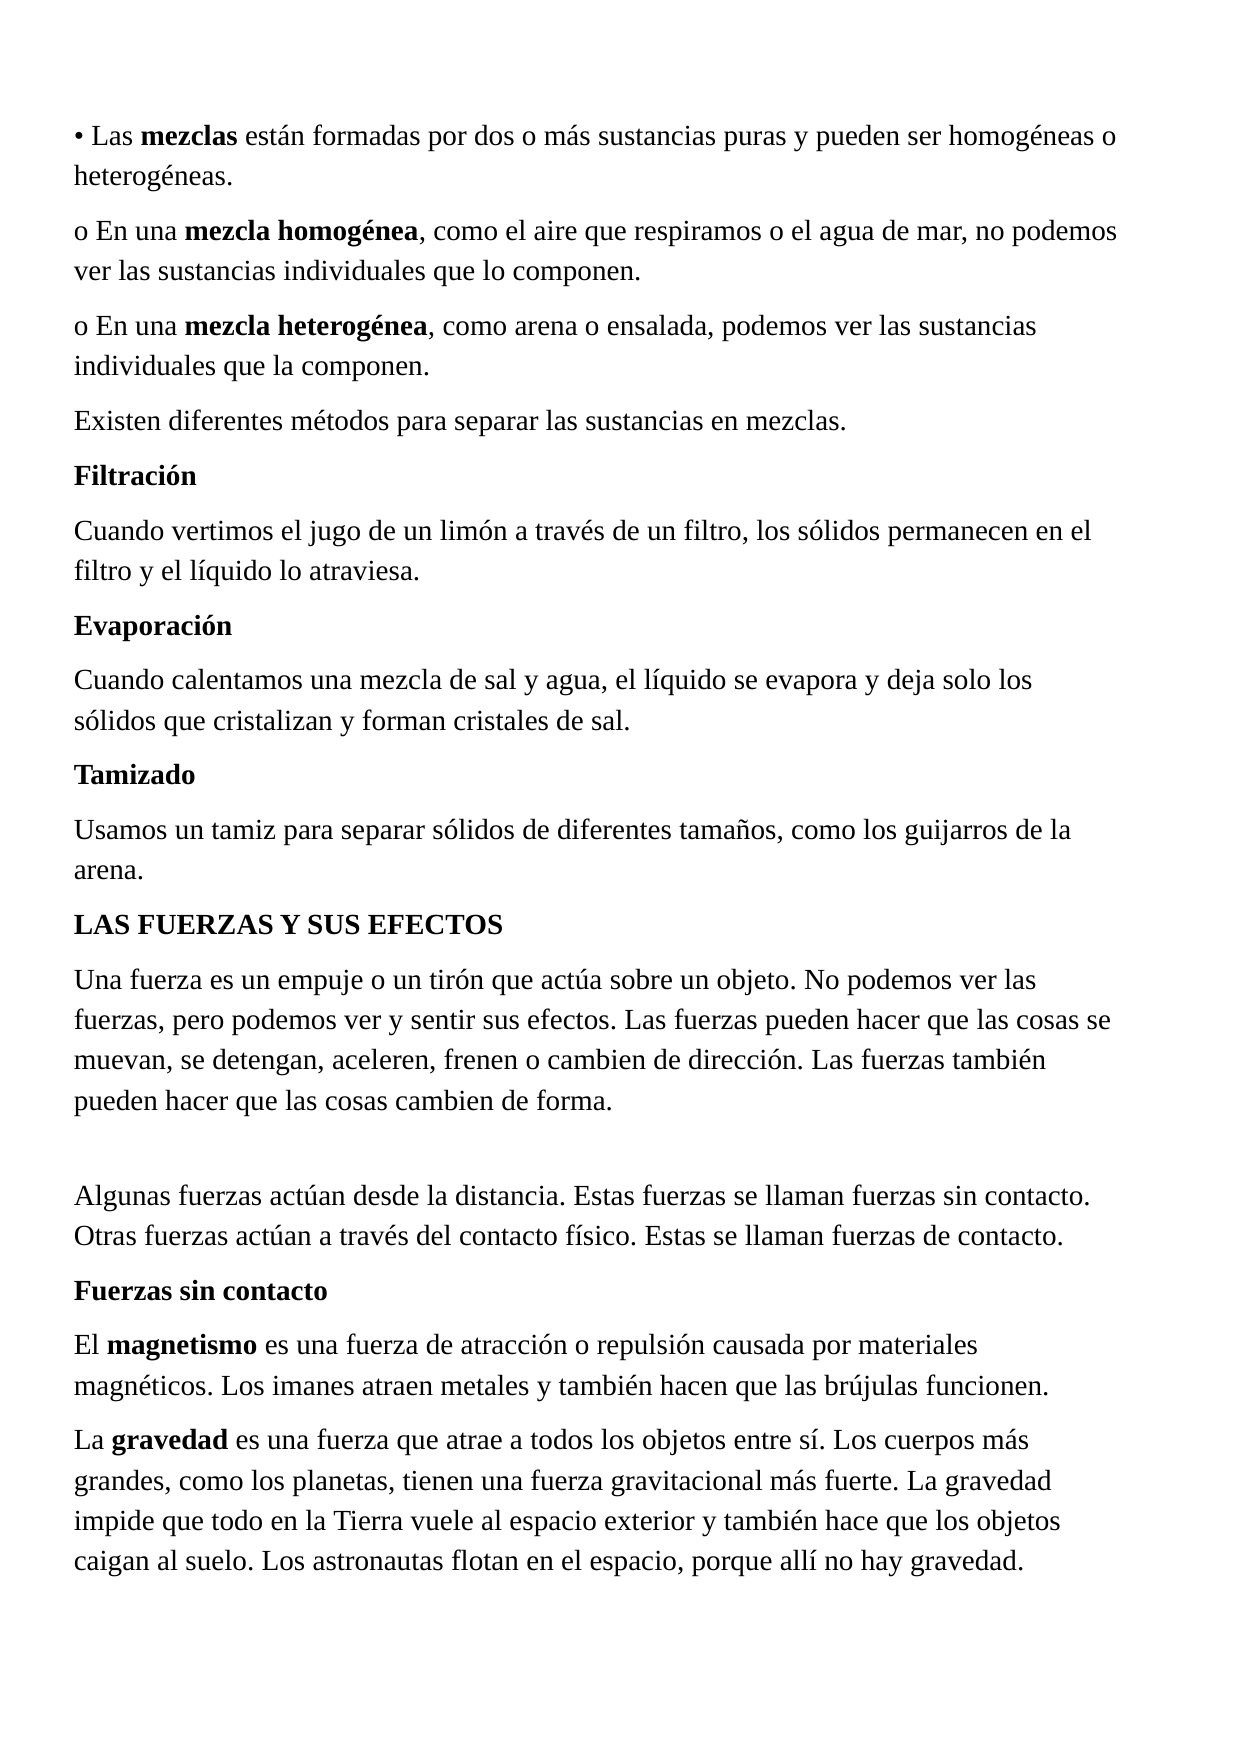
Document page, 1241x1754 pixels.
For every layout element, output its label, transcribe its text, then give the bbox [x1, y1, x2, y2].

text Algunas fuerzas actúan desde la distancia. Estas fuerzas se llaman fuerzas sin contacto. Otras fuerzas actúan a través del contacto físico. Estas se llaman fuerzas de contacto. [73, 1137, 1122, 1251]
text LAS FUERZAS Y SUS EFECTOS [73, 907, 1122, 941]
text El magnetismo es una fuerza de atracción o repulsión causada por materiales magnéticos. Los imanes atraen metales y también hacen que las brújulas funcionen. [73, 1327, 1122, 1401]
text Filtración [73, 458, 1122, 491]
text Una fuerza es un empuje o un tirón que actúa sobre un objeto. No podemos ver las fuerzas, pero podemos ver y sentir sus efectos. Las fuerzas pueden hacer que las cosas se muevan, se detengan, aceleren, frenen o cambien de dirección. Las fuerzas también pueden hacer que las cosas cambien de forma. [73, 962, 1122, 1116]
text Fuerzas sin contacto [73, 1273, 1122, 1306]
text Cuando vertimos el jugo de un limón a través de un filtro, los sólidos permanecen en el filtro y el líquido lo atraviesa. [73, 513, 1122, 586]
text o En una mezcla heterogénea, como arena o ensalada, podemos ver las sustancias individuales que la componen. [73, 308, 1122, 382]
text La gravedad es una fuerza que atrae a todos los objetos entre sí. Los cuerpos más grandes, como los planetas, tienen una fuerza gravitacional más fuerte. La gravedad impide que todo en la Tierra vuele al espacio exterior y también hace que los objetos caigan al suelo. Los astronautas flotan en el espacio, porque allí no hay gravedad. [73, 1422, 1122, 1577]
text Existen diferentes métodos para separar las sustancias en mezclas. [73, 403, 1122, 437]
text • Las mezclas están formadas por dos o más sustancias puras y pueden ser homogéneas o heterogéneas. [73, 118, 1122, 192]
text o En una mezcla homogénea, como el aire que respiramos o el agua de mar, no podemos ver las sustancias individuales que lo componen. [73, 213, 1122, 287]
text Evaporación [73, 608, 1122, 641]
text Usamos un tamiz para separar sólidos de diferentes tamaños, como los guijarros de la arena. [73, 812, 1122, 886]
text Tamizado [73, 757, 1122, 791]
text Cuando calentamos una mezcla de sal y agua, el líquido se evapora y deja solo los sólidos que cristalizan y forman cristales de sal. [73, 662, 1122, 736]
